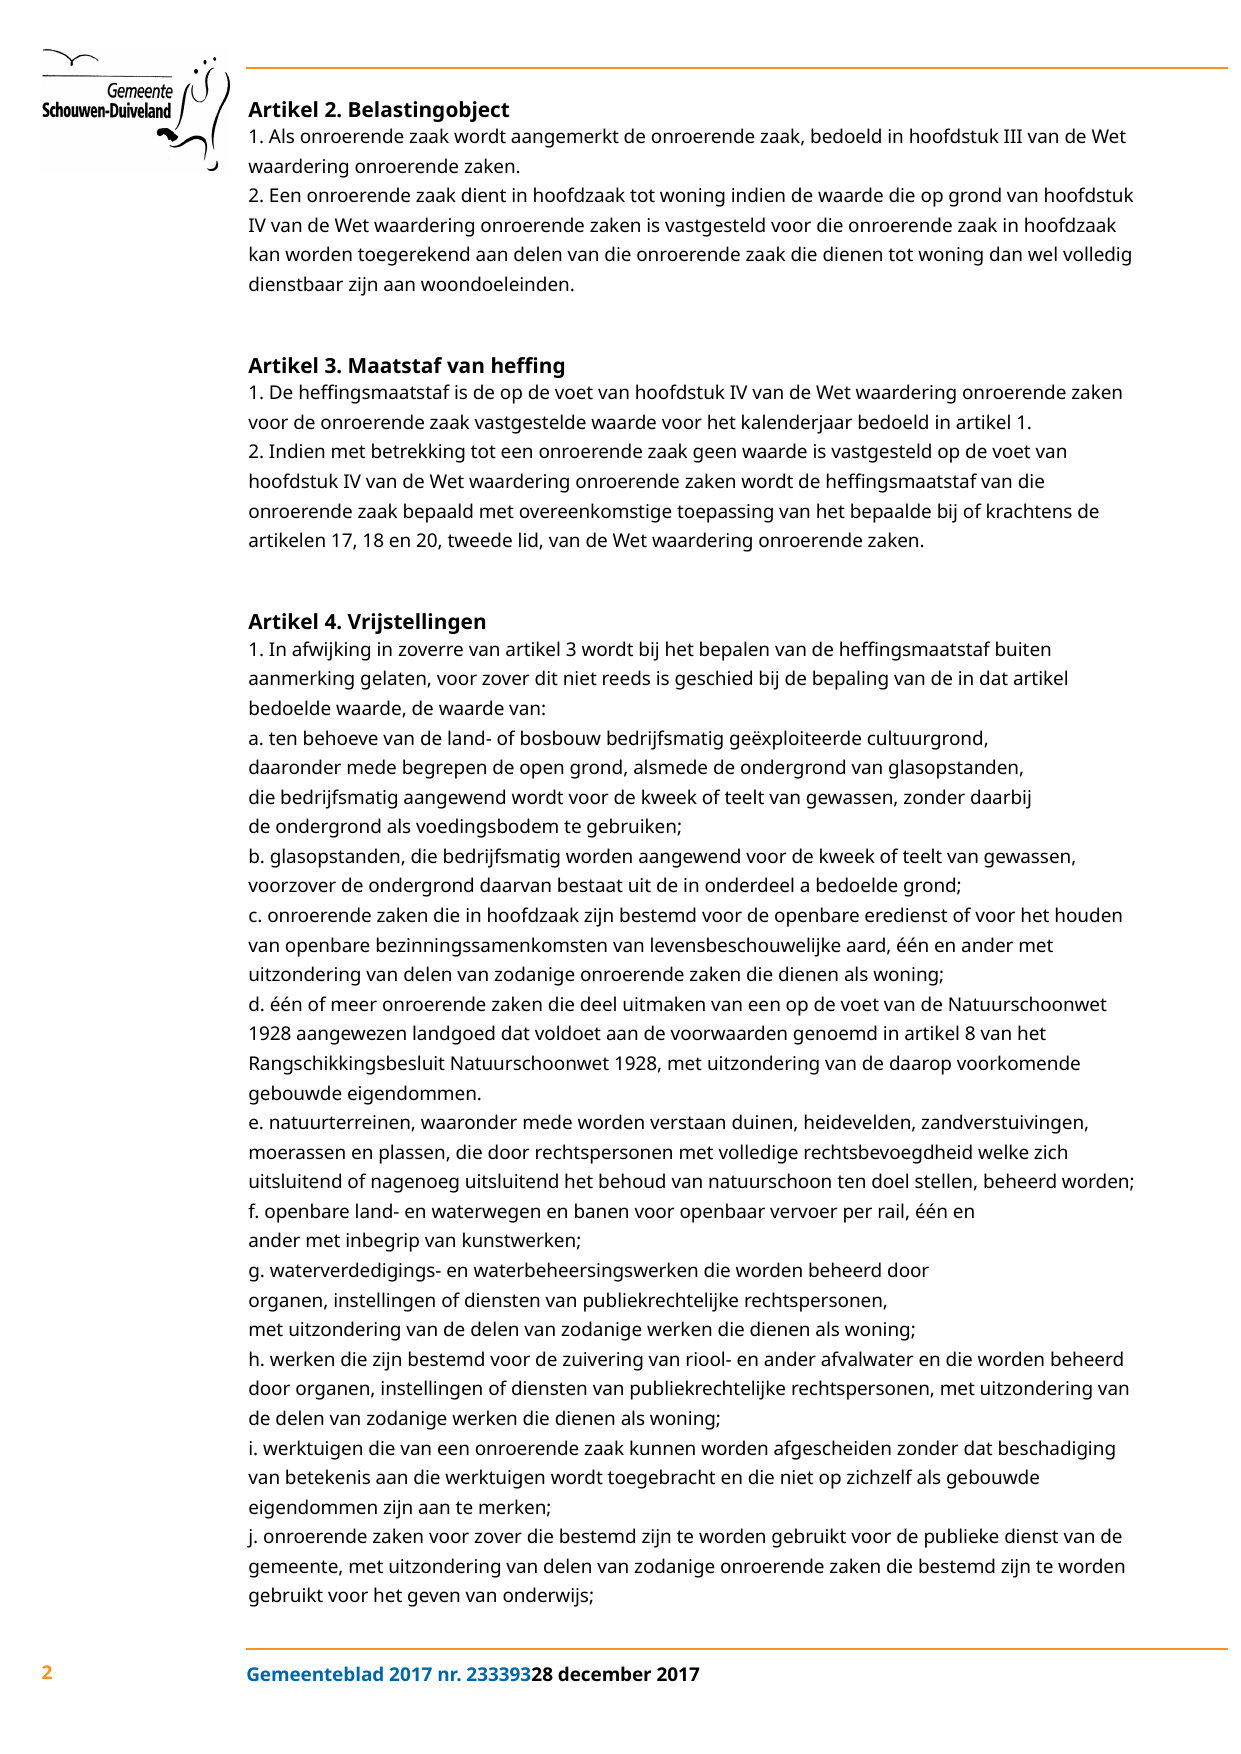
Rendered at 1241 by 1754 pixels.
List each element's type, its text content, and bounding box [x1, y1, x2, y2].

text b. glasopstanden, die bedrijfsmatig worden aangewend voor de kweek of teelt van gewassen, voorzover de ondergrond daarvan bestaat uit de in onderdeel a bedoelde grond; [248, 843, 1152, 898]
text 1. De heffingsmaatstaf is de op de voet van hoofdstuk IV van de Wet waardering onroerende zaken voor de onroerende zaak vastgestelde waarde voor het kalenderjaar bedoeld in artikel 1. [248, 379, 1152, 435]
text 2. Een onroerende zaak dient in hoofdzaak tot woning indien de waarde die op grond van hoofdstuk IV van de Wet waardering onroerende zaken is vastgesteld voor die onroerende zaak in hoofdzaak kan worden toegerekend aan delen van die onroerende zaak die dienen tot woning dan wel volledig dienstbaar zijn aan woondoeleinden. [248, 182, 1152, 297]
text met uitzondering van de delen van zodanige werken die dienen als woning; [248, 1316, 1152, 1342]
text f. openbare land- en waterwegen en banen voor openbaar vervoer per rail, één en [248, 1198, 1152, 1224]
text 2. Indien met betrekking tot een onroerende zaak geen waarde is vastgesteld op de voet van hoofdstuk IV van de Wet waardering onroerende zaken wordt de heffingsmaatstaf van die onroerende zaak bepaald met overeenkomstige toepassing van het bepaalde bij of krachtens de artikelen 17, 18 en 20, tweede lid, van de Wet waardering onroerende zaken. [248, 439, 1152, 553]
text daaronder mede begrepen de open grond, alsmede de ondergrond van glasopstanden, [248, 754, 1152, 780]
text Artikel 3. Maatstaf van heffing [248, 351, 1152, 379]
picture [41, 47, 231, 172]
text c. onroerende zaken die in hoofdzaak zijn bestemd voor de openbare eredienst of voor het houden van openbare bezinningssamenkomsten van levensbeschouwelijke aard, één en ander met uitzondering van delen van zodanige onroerende zaken die dienen als woning; [248, 902, 1152, 987]
text organen, instellingen of diensten van publiekrechtelijke rechtspersonen, [248, 1287, 1152, 1312]
text Artikel 4. Vrijstellingen [248, 607, 1152, 636]
text 1. In afwijking in zoverre van artikel 3 wordt bij het bepalen van de heffingsmaatstaf buiten aanmerking gelaten, voor zover dit niet reeds is geschied bij de bepaling van de in dat artikel bedoelde waarde, de waarde van: [248, 636, 1152, 721]
text de ondergrond als voedingsbodem te gebruiken; [248, 813, 1152, 839]
text d. één of meer onroerende zaken die deel uitmaken van een op de voet van de Natuurschoonwet 1928 aangewezen landgoed dat voldoet aan de voorwaarden genoemd in artikel 8 van het Rangschikkingsbesluit Natuurschoonwet 1928, met uitzondering van de daarop voorkomende gebouwde eigendommen. [248, 991, 1152, 1105]
text g. waterverdedigings- en waterbeheersingswerken die worden beheerd door [248, 1257, 1152, 1283]
text ander met inbegrip van kunstwerken; [248, 1228, 1152, 1253]
text j. onroerende zaken voor zover die bestemd zijn te worden gebruikt voor de publieke dienst van de gemeente, met uitzondering van delen van zodanige onroerende zaken die bestemd zijn te worden gebruikt voor het geven van onderwijs; [248, 1523, 1152, 1608]
text e. natuurterreinen, waaronder mede worden verstaan duinen, heidevelden, zandverstuivingen, moerassen en plassen, die door rechtspersonen met volledige rechtsbevoegdheid welke zich uitsluitend of nagenoeg uitsluitend het behoud van natuurschoon ten doel stellen, beheerd worden; [248, 1109, 1152, 1194]
text a. ten behoeve van de land- of bosbouw bedrijfsmatig geëxploiteerde cultuurgrond, [248, 725, 1152, 750]
text h. werken die zijn bestemd voor de zuivering van riool- en ander afvalwater en die worden beheerd door organen, instellingen of diensten van publiekrechtelijke rechtspersonen, met uitzondering van de delen van zodanige werken die dienen als woning; [248, 1346, 1152, 1431]
text die bedrijfsmatig aangewend wordt voor de kweek of teelt van gewassen, zonder daarbij [248, 784, 1152, 809]
text 1. Als onroerende zaak wordt aangemerkt de onroerende zaak, bedoeld in hoofdstuk III van de Wet waardering onroerende zaken. [248, 123, 1152, 178]
text i. werktuigen die van een onroerende zaak kunnen worden afgescheiden zonder dat beschadiging van betekenis aan die werktuigen wordt toegebracht en die niet op zichzelf als gebouwde eigendommen zijn aan te merken; [248, 1435, 1152, 1519]
text Artikel 2. Belastingobject [248, 95, 1152, 123]
